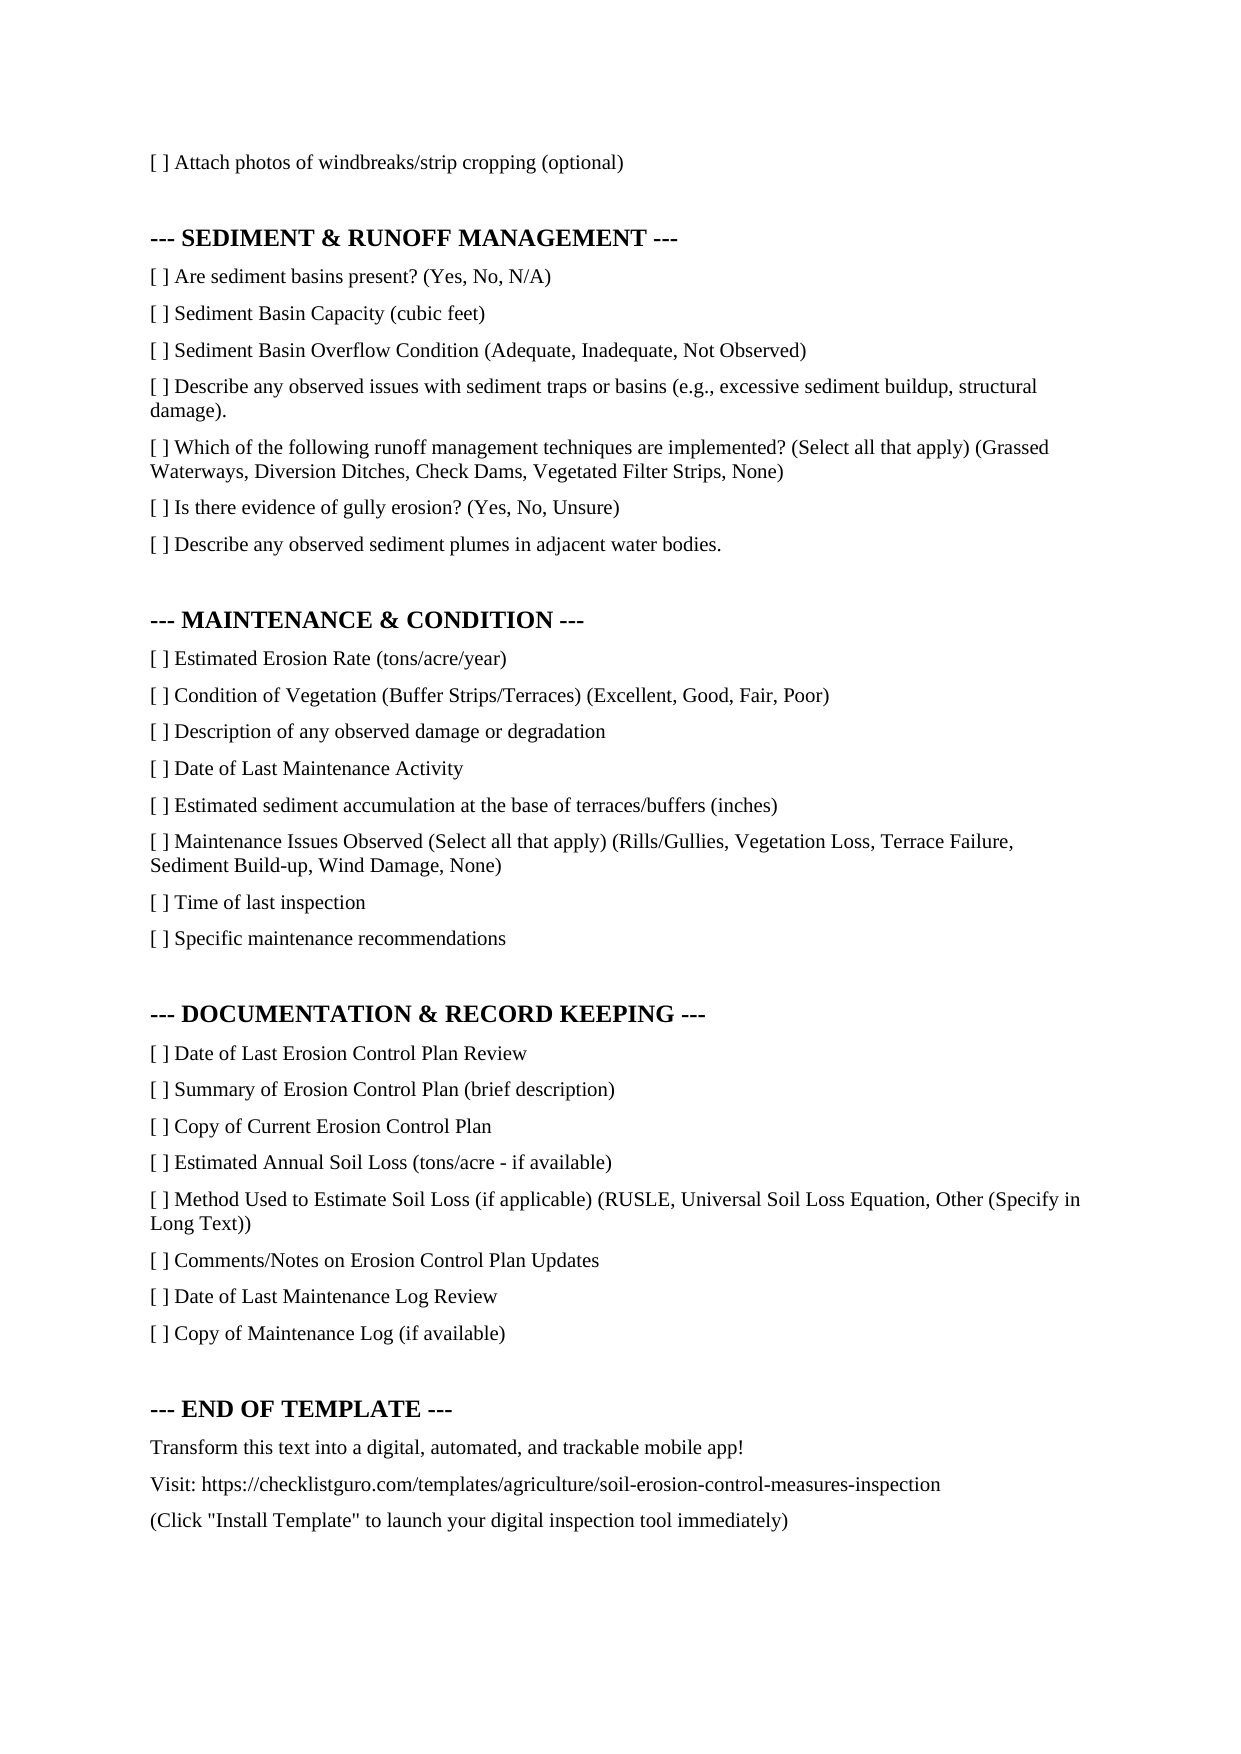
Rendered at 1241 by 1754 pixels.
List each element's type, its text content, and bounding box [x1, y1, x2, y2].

text [ ] Method Used to Estimate Soil Loss (if applicable) (RUSLE, Universal Soil Loss Equation, Other (Specify in Long Text)) [150, 1187, 1090, 1235]
text [ ] Maintenance Issues Observed (Select all that apply) (Rills/Gullies, Vegetation Loss, Terrace Failure, Sediment Build-up, Wind Damage, None) [150, 829, 1090, 877]
text [ ] Describe any observed sediment plumes in adjacent water bodies. [150, 532, 1090, 556]
text [ ] Which of the following runoff management techniques are implemented? (Select all that apply) (Grassed Waterways, Diversion Ditches, Check Dams, Vegetated Filter Strips, None) [150, 435, 1090, 483]
text [ ] Estimated sediment accumulation at the base of terraces/buffers (inches) [150, 792, 1090, 817]
text Visit: https://checklistguro.com/templates/agriculture/soil-erosion-control-measures-inspection [150, 1472, 1090, 1496]
text [ ] Comments/Notes on Erosion Control Plan Updates [150, 1247, 1090, 1272]
text [ ] Estimated Annual Soil Loss (tons/acre - if available) [150, 1150, 1090, 1174]
text [ ] Date of Last Maintenance Log Review [150, 1284, 1090, 1308]
text [ ] Sediment Basin Capacity (cubic feet) [150, 301, 1090, 325]
text --- MAINTENANCE & CONDITION --- [150, 605, 1090, 634]
text [ ] Date of Last Maintenance Activity [150, 756, 1090, 780]
text [ ] Summary of Erosion Control Plan (brief description) [150, 1077, 1090, 1101]
text [ ] Sediment Basin Overflow Condition (Adequate, Inadequate, Not Observed) [150, 337, 1090, 362]
text [ ] Attach photos of windbreaks/strip cropping (optional) [150, 150, 1090, 174]
text [ ] Is there evidence of gully erosion? (Yes, No, Unsure) [150, 495, 1090, 519]
text [ ] Date of Last Erosion Control Plan Review [150, 1041, 1090, 1065]
text [ ] Description of any observed damage or degradation [150, 719, 1090, 743]
text [ ] Describe any observed issues with sediment traps or basins (e.g., excessive sediment buildup, structural damage). [150, 374, 1090, 422]
text [ ] Estimated Erosion Rate (tons/acre/year) [150, 646, 1090, 670]
text [ ] Time of last inspection [150, 890, 1090, 914]
text --- DOCUMENTATION & RECORD KEEPING --- [150, 999, 1090, 1028]
text [ ] Copy of Maintenance Log (if available) [150, 1321, 1090, 1345]
text [ ] Specific maintenance recommendations [150, 926, 1090, 950]
text --- SEDIMENT & RUNOFF MANAGEMENT --- [150, 223, 1090, 252]
text [ ] Condition of Vegetation (Buffer Strips/Terraces) (Excellent, Good, Fair, Poor) [150, 683, 1090, 707]
text [ ] Copy of Current Erosion Control Plan [150, 1114, 1090, 1138]
text Transform this text into a digital, automated, and trackable mobile app! [150, 1435, 1090, 1459]
text (Click "Install Template" to launch your digital inspection tool immediately) [150, 1508, 1090, 1532]
text [ ] Are sediment basins present? (Yes, No, N/A) [150, 264, 1090, 288]
text --- END OF TEMPLATE --- [150, 1394, 1090, 1422]
